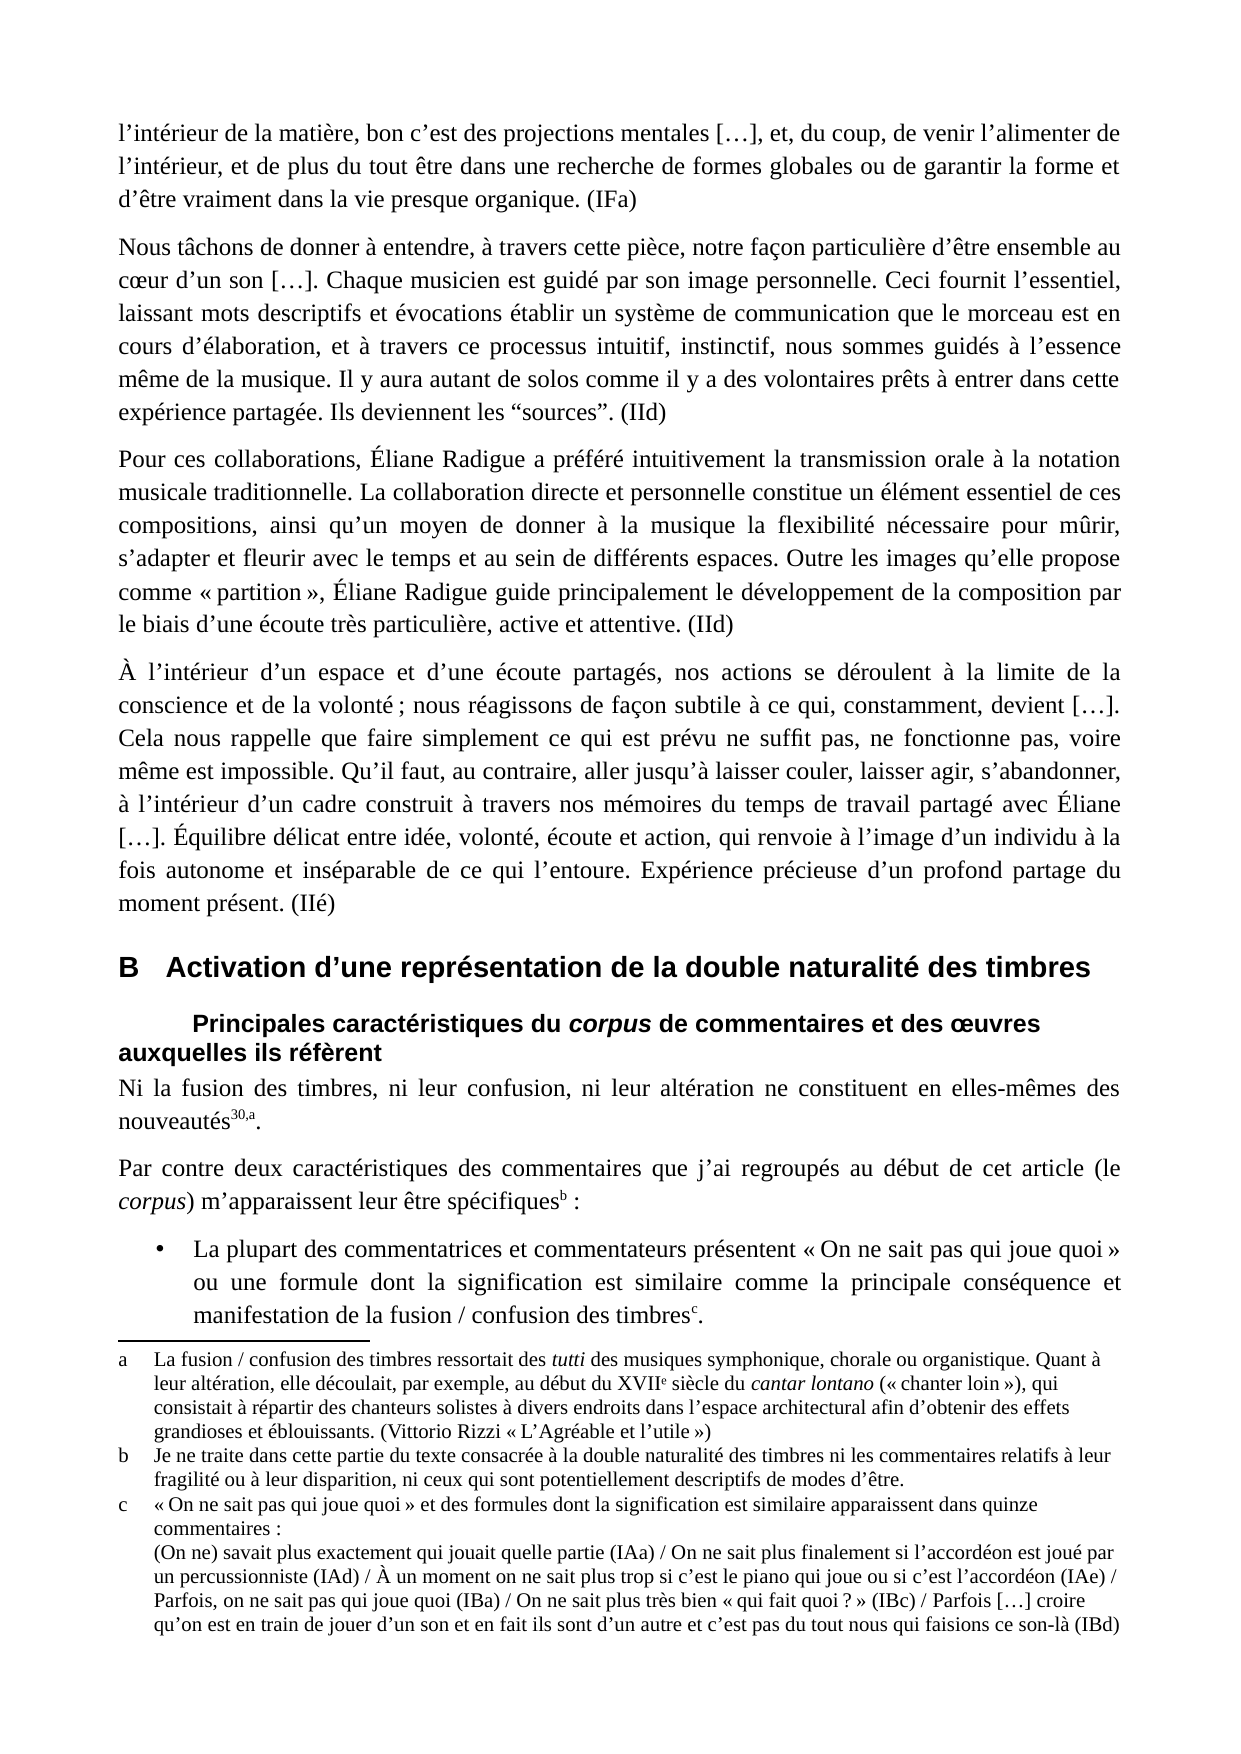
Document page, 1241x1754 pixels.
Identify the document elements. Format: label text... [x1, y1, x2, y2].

text l’intérieur de la matière, bon c’est des projections mentales […], et, du coup, de venir l’alimenter de l’intérieur, et de plus du tout être dans une recherche de formes globales ou de garantir la forme et d’être vraiment dans la vie presque organique. (IFa) [118, 118, 1122, 213]
subtitle Activation d’une représentation de la double naturalité des timbres [118, 951, 1122, 984]
text Nous tâchons de donner à entendre, à travers cette pièce, notre façon particulière d’être ensemble au cœur d’un son […]. Chaque musicien est guidé par son image personnelle. Ceci fournit l’essentiel, laissant mots descriptifs et évocations établir un système de communication que le morceau est en cours d’élaboration, et à travers ce processus intuitif, instinctif, nous sommes guidés à l’essence même de la musique. Il y aura autant de solos comme il y a des volontaires prêts à entrer dans cette expérience partagée. Ils deviennent les “sources”. (IId) [118, 232, 1122, 426]
text Je ne traite dans cette partie du texte consacrée à la double naturalité des timbres ni les commentaires relatifs à leur fragilité ou à leur disparition, ni ceux qui sont potentiellement descriptifs de modes d’être. [118, 1443, 1122, 1491]
subtitle Principales caractéristiques du corpus de commentaires et des œuvres auxquelles ils réfèrent [118, 1009, 1122, 1067]
text Par contre deux caractéristiques des commentaires que j’ai regroupés au début de cet article (le corpus) m’apparaissent leur être spécifiques : [118, 1153, 1122, 1215]
text À l’intérieur d’un espace et d’une écoute partagés, nos actions se déroulent à la limite de la conscience et de la volonté ; nous réagissons de façon subtile à ce qui, constamment, devient […]. Cela nous rappelle que faire simplement ce qui est prévu ne sufﬁt pas, ne fonctionne pas, voire même est impossible. Qu’il faut, au contraire, aller jusqu’à laisser couler, laisser agir, s’abandonner, à l’intérieur d’un cadre construit à travers nos mémoires du temps de travail partagé avec Éliane […]. Équilibre délicat entre idée, volonté, écoute et action, qui renvoie à l’image d’un individu à la fois autonome et inséparable de ce qui l’entoure. Expérience précieuse d’un profond partage du moment présent. (IIé) [118, 657, 1122, 917]
text Pour ces collaborations, Éliane Radigue a préféré intuitivement la transmission orale à la notation musicale traditionnelle. La collaboration directe et personnelle constitue un élément essentiel de ces compositions, ainsi qu’un moyen de donner à la musique la flexibilité nécessaire pour mûrir, s’adapter et fleurir avec le temps et au sein de différents espaces. Outre les images qu’elle propose comme « partition », Éliane Radigue guide principalement le développement de la composition par le biais d’une écoute très particulière, active et attentive. (IId) [118, 444, 1122, 638]
list La plupart des commentatrices et commentateurs présentent « On ne sait pas qui joue quoi » ou une formule dont la signification est similaire comme la principale conséquence et manifestation de la fusion / confusion des timbres. [156, 1234, 1122, 1329]
list « On ne sait pas qui joue quoi » et des formules dont la signification est similaire apparaissent dans quinze commentaires : (On ne) savait plus exactement qui jouait quelle partie (IAa) / On ne sait plus finalement si l’accordéon est joué par un percussionniste (IAd) / À un moment on ne sait plus trop si c’est le piano qui joue ou si c’est l’accordéon (IAe) / Parfois, on ne sait pas qui joue quoi (IBa) / On ne sait plus très bien « qui fait quoi ? » (IBc) / Parfois […] croire qu’on est en train de jouer d’un son et en fait ils sont d’un autre et c’est pas du tout nous qui faisions ce son-là (IBd) [118, 1491, 1122, 1636]
text Ni la fusion des timbres, ni leur confusion, ni leur altération ne constituent en elles-mêmes des nouveautés,. [118, 1073, 1122, 1134]
text La fusion / confusion des timbres ressortait des tutti des musiques symphonique, chorale ou organistique. Quant à leur altération, elle découlait, par exemple, au début du XVIIᵉ siècle du cantar lontano (« chanter loin »), qui consistait à répartir des chanteurs solistes à divers endroits dans l’espace architectural afin d’obtenir des effets grandioses et éblouissants. (Vittorio Rizzi « L’Agréable et l’utile ») [118, 1347, 1122, 1443]
